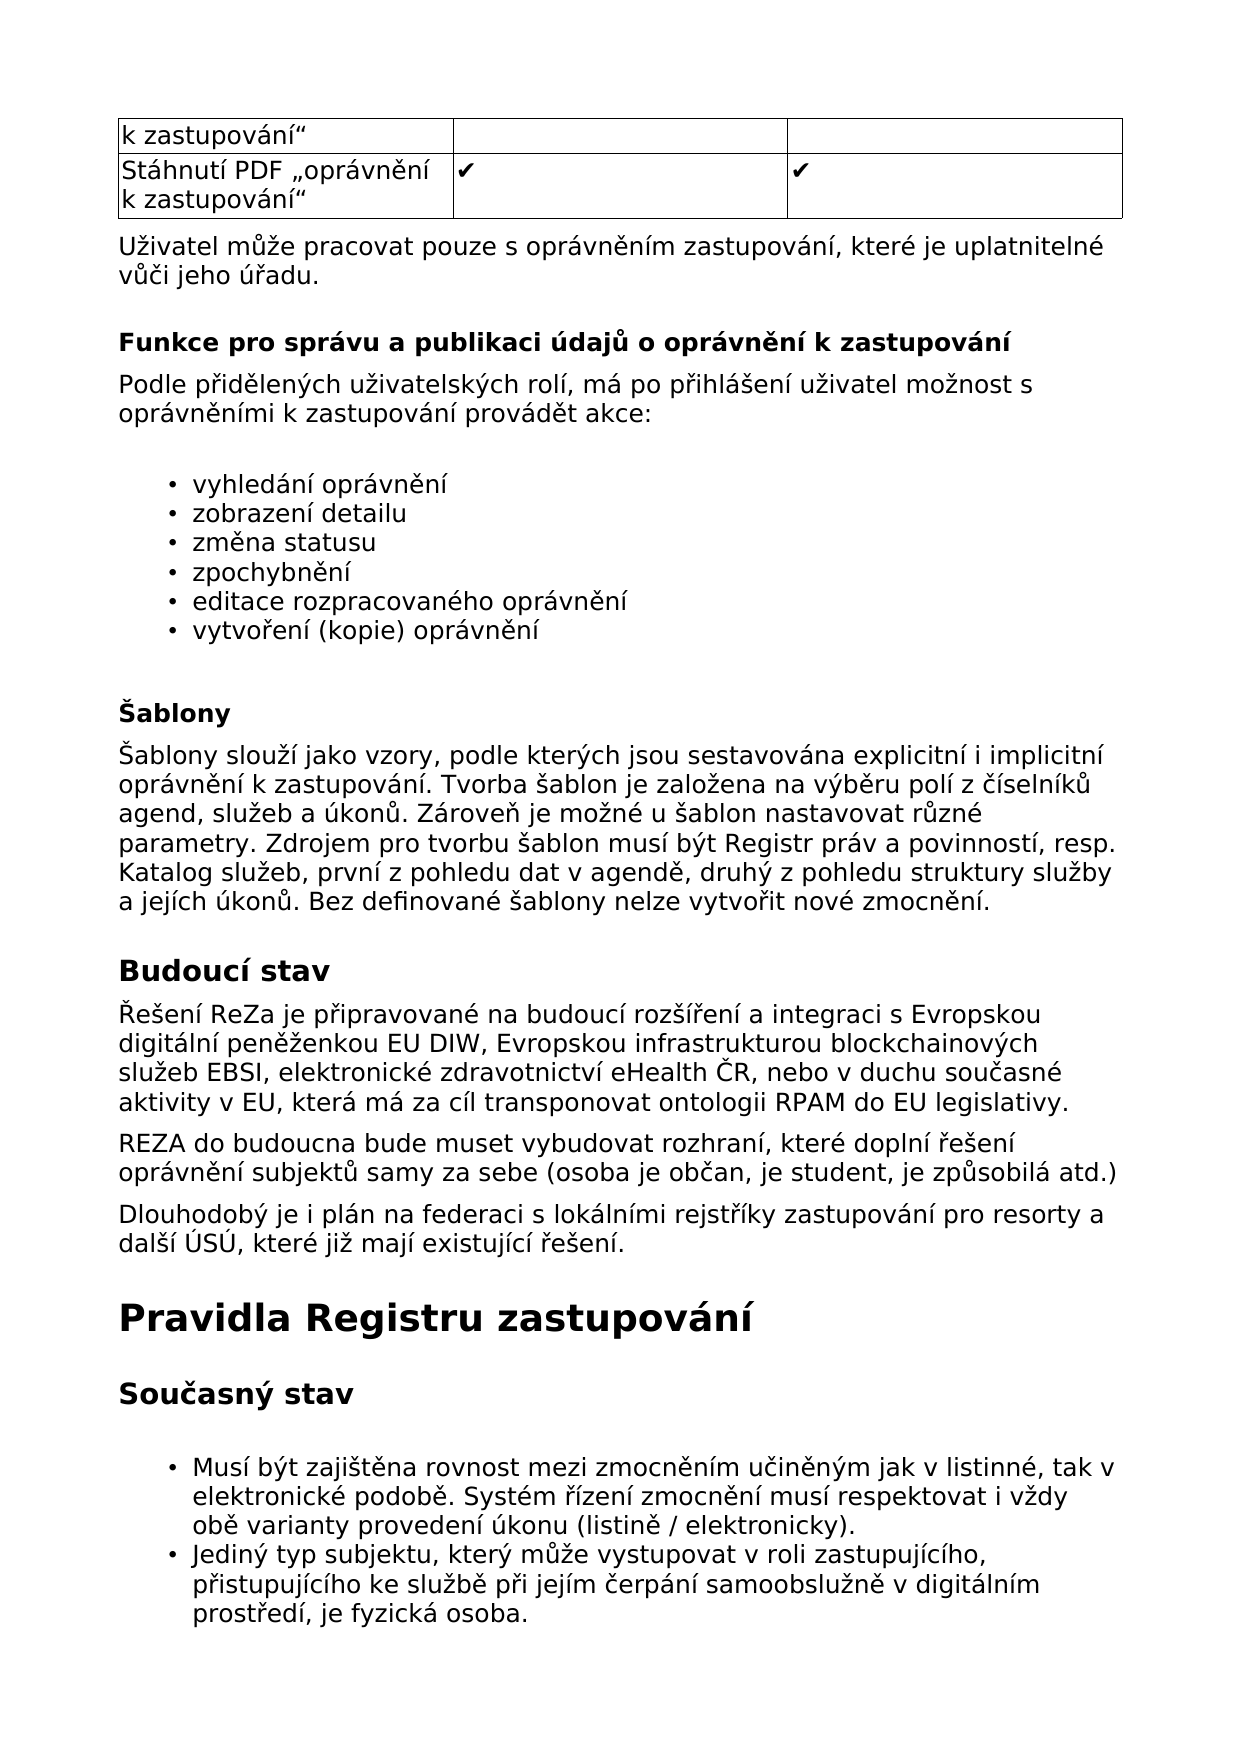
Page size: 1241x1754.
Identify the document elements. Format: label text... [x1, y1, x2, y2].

table_cell Stáhnutí PDF „oprávnění k zastupování“ [119, 154, 453, 217]
table_cell k zastupování“ [119, 119, 453, 153]
list editace rozpracovaného oprávnění [177, 587, 1122, 616]
text Uživatel může pracovat pouze s oprávněním zastupování, které je uplatnitelné vůči jeho úřadu. [118, 232, 1122, 291]
list Jediný typ subjektu, který může vystupovat v roli zastupujícího, přistupujícího ke službě při jejím čerpání samoobslužně v digitálním prostředí, je fyzická osoba. [177, 1541, 1122, 1628]
list vytvoření (kopie) oprávnění [177, 616, 1122, 645]
table_cell ✔️ [454, 154, 787, 217]
text Podle přidělených uživatelských rolí, má po přihlášení uživatel možnost s oprávněními k zastupování provádět akce: [118, 370, 1122, 428]
text REZA do budoucna bude muset vybudovat rozhraní, které doplní řešení oprávnění subjektů samy za sebe (osoba je občan, je student, je způsobilá atd.) [118, 1129, 1122, 1188]
text Řešení ReZa je připravované na budoucí rozšíření a integraci s Evropskou digitální peněženkou EU DIW, Evropskou infrastrukturou blockchainových služeb EBSI, elektronické zdravotnictví eHealth ČR, nebo v duchu současné aktivity v EU, která má za cíl transponovat ontologii RPAM do EU legislativy. [118, 1000, 1122, 1117]
table_cell [788, 119, 1122, 153]
subtitle Budoucí stav [118, 954, 1122, 988]
text Dlouhodobý je i plán na federaci s lokálními rejstříky zastupování pro resorty a další ÚSÚ, které již mají existující řešení. [118, 1200, 1122, 1259]
list zobrazení detailu [177, 499, 1122, 528]
list vyhledání oprávnění [177, 470, 1122, 499]
table_cell [454, 119, 787, 153]
text Šablony slouží jako vzory, podle kterých jsou sestavována explicitní i implicitní oprávnění k zastupování. Tvorba šablon je založena na výběru polí z číselníků agend, služeb a úkonů. Zároveň je možné u šablon nastavovat různé parametry. Zdrojem pro tvorbu šablon musí být Registr práv a povinností, resp. Katalog služeb, první z pohledu dat v agendě, druhý z pohledu struktury služby a jejích úkonů. Bez definované šablony nelze vytvořit nové zmocnění. [118, 741, 1122, 916]
list zpochybnění [177, 558, 1122, 587]
list změna statusu [177, 528, 1122, 558]
subtitle Pravidla Registru zastupování [118, 1296, 1122, 1340]
list Musí být zajištěna rovnost mezi zmocněním učiněným jak v listinné, tak v elektronické podobě. Systém řízení zmocnění musí respektovat i vždy obě varianty provedení úkonu (listině / elektronicky). [177, 1453, 1122, 1541]
subtitle Funkce pro správu a publikaci údajů o oprávnění k zastupování [118, 328, 1122, 357]
table_cell ✔️ [788, 154, 1122, 217]
subtitle Současný stav [118, 1377, 1122, 1411]
subtitle Šablony [118, 700, 1122, 729]
